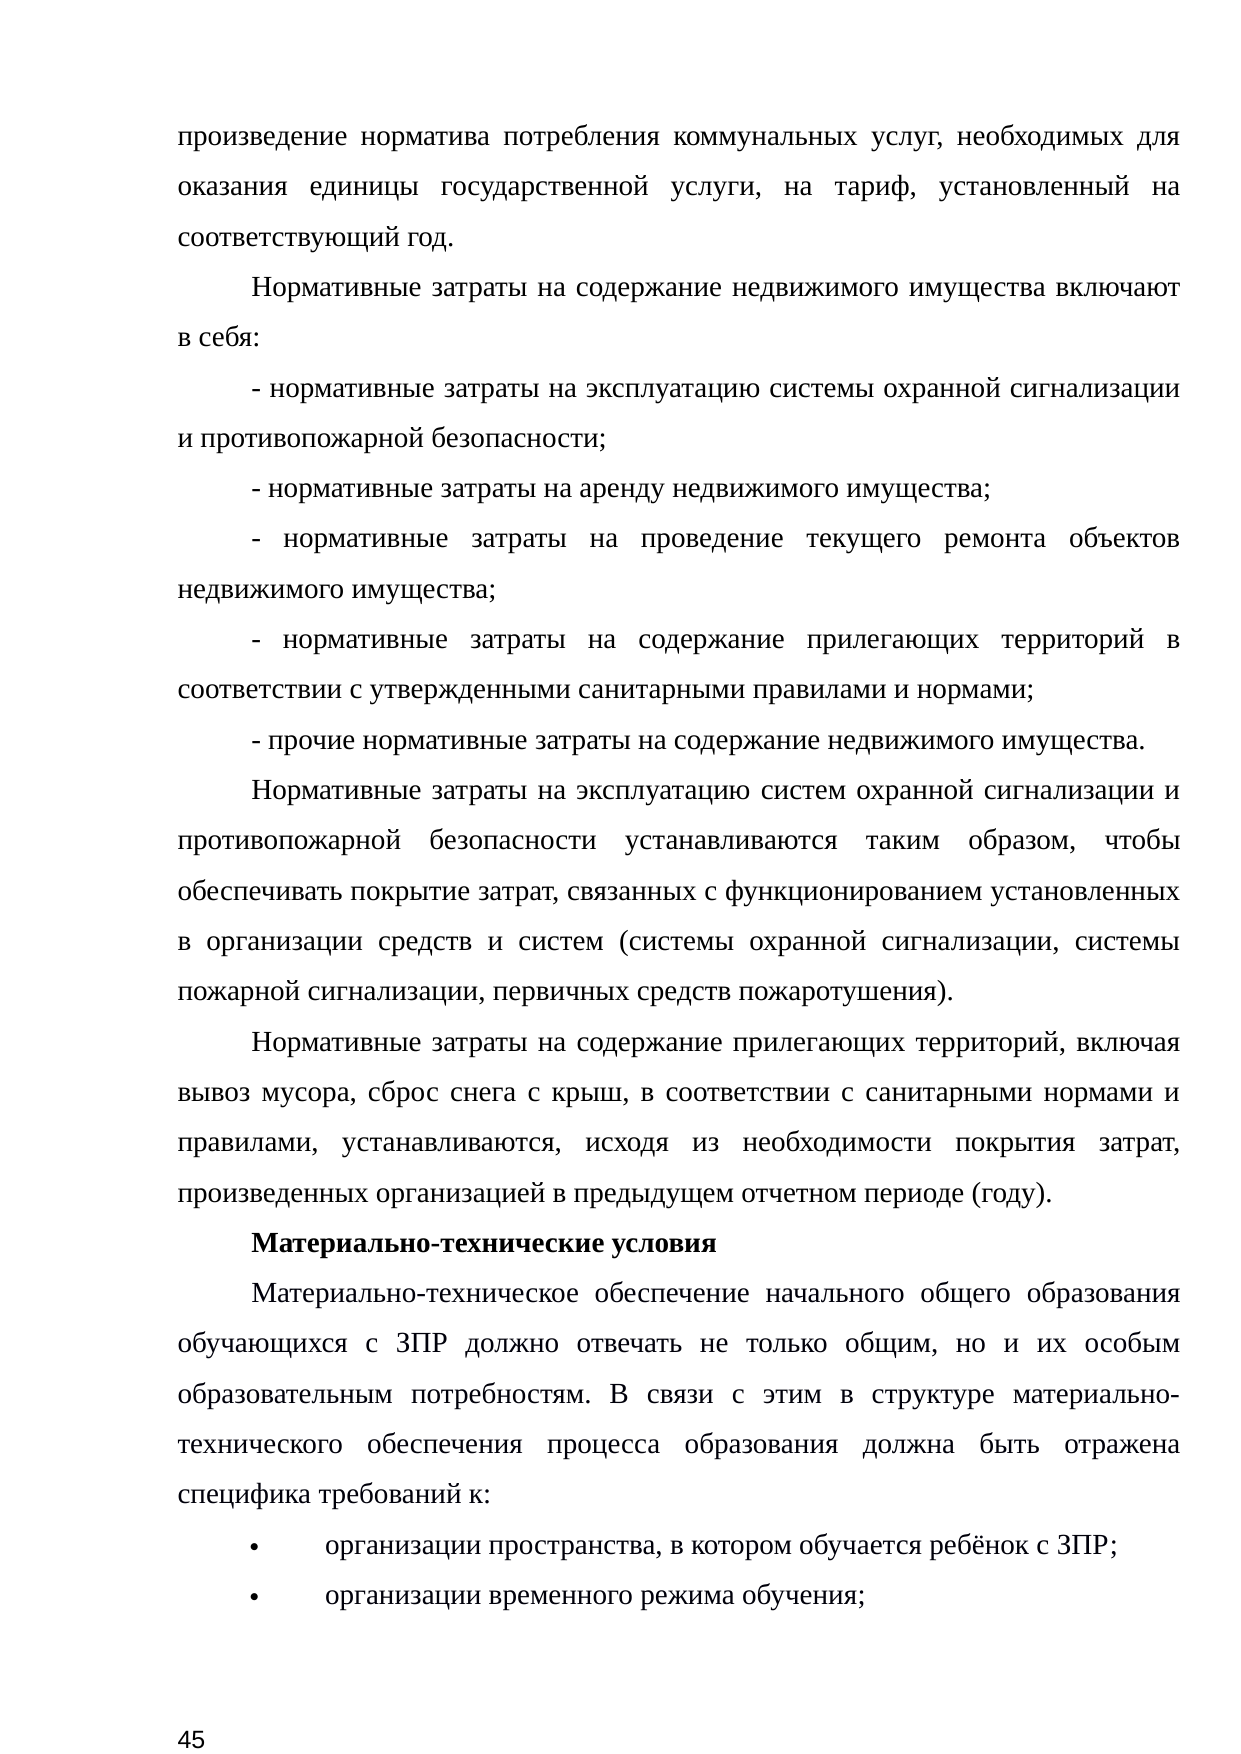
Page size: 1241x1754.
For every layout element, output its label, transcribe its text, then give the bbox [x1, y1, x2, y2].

text - нормативные затраты на эксплуатацию системы охранной сигнализации и противопожарной безопасности; [177, 370, 1181, 453]
list организации временного режима обучения; [177, 1577, 1181, 1611]
text Нормативные затраты на содержание недвижимого имущества включают в себя: [177, 269, 1181, 353]
text Материально-технические условия [177, 1225, 1181, 1258]
text произведение норматива потребления коммунальных услуг, необходимых для оказания единицы государственной услуги, на тариф, установленный на соответствующий год. [177, 118, 1181, 252]
text Нормативные затраты на содержание прилегающих территорий, включая вывоз мусора, сброс снега с крыш, в соответствии с санитарными нормами и правилами, устанавливаются, исходя из необходимости покрытия затрат, произведенных организацией в предыдущем отчетном периоде (году). [177, 1024, 1181, 1208]
text - нормативные затраты на аренду недвижимого имущества; [177, 470, 1181, 504]
text Материально-техническое обеспечение начального общего образования обучающихся с ЗПР должно отвечать не только общим, но и их особым образовательным потребностям. В связи с этим в структуре материально-технического обеспечения процесса образования должна быть отражена специфика требований к: [177, 1275, 1181, 1510]
text - нормативные затраты на проведение текущего ремонта объектов недвижимого имущества; [177, 521, 1181, 604]
text - нормативные затраты на содержание прилегающих территорий в соответствии с утвержденными санитарными правилами и нормами; [177, 621, 1181, 705]
text - прочие нормативные затраты на содержание недвижимого имущества. [177, 722, 1181, 755]
text Нормативные затраты на эксплуатацию систем охранной сигнализации и противопожарной безопасности устанавливаются таким образом, чтобы обеспечивать покрытие затрат, связанных с функционированием установленных в организации средств и систем (системы охранной сигнализации, системы пожарной сигнализации, первичных средств пожаротушения). [177, 772, 1181, 1007]
list организации пространства, в котором обучается ребёнок с ЗПР; [177, 1527, 1181, 1560]
